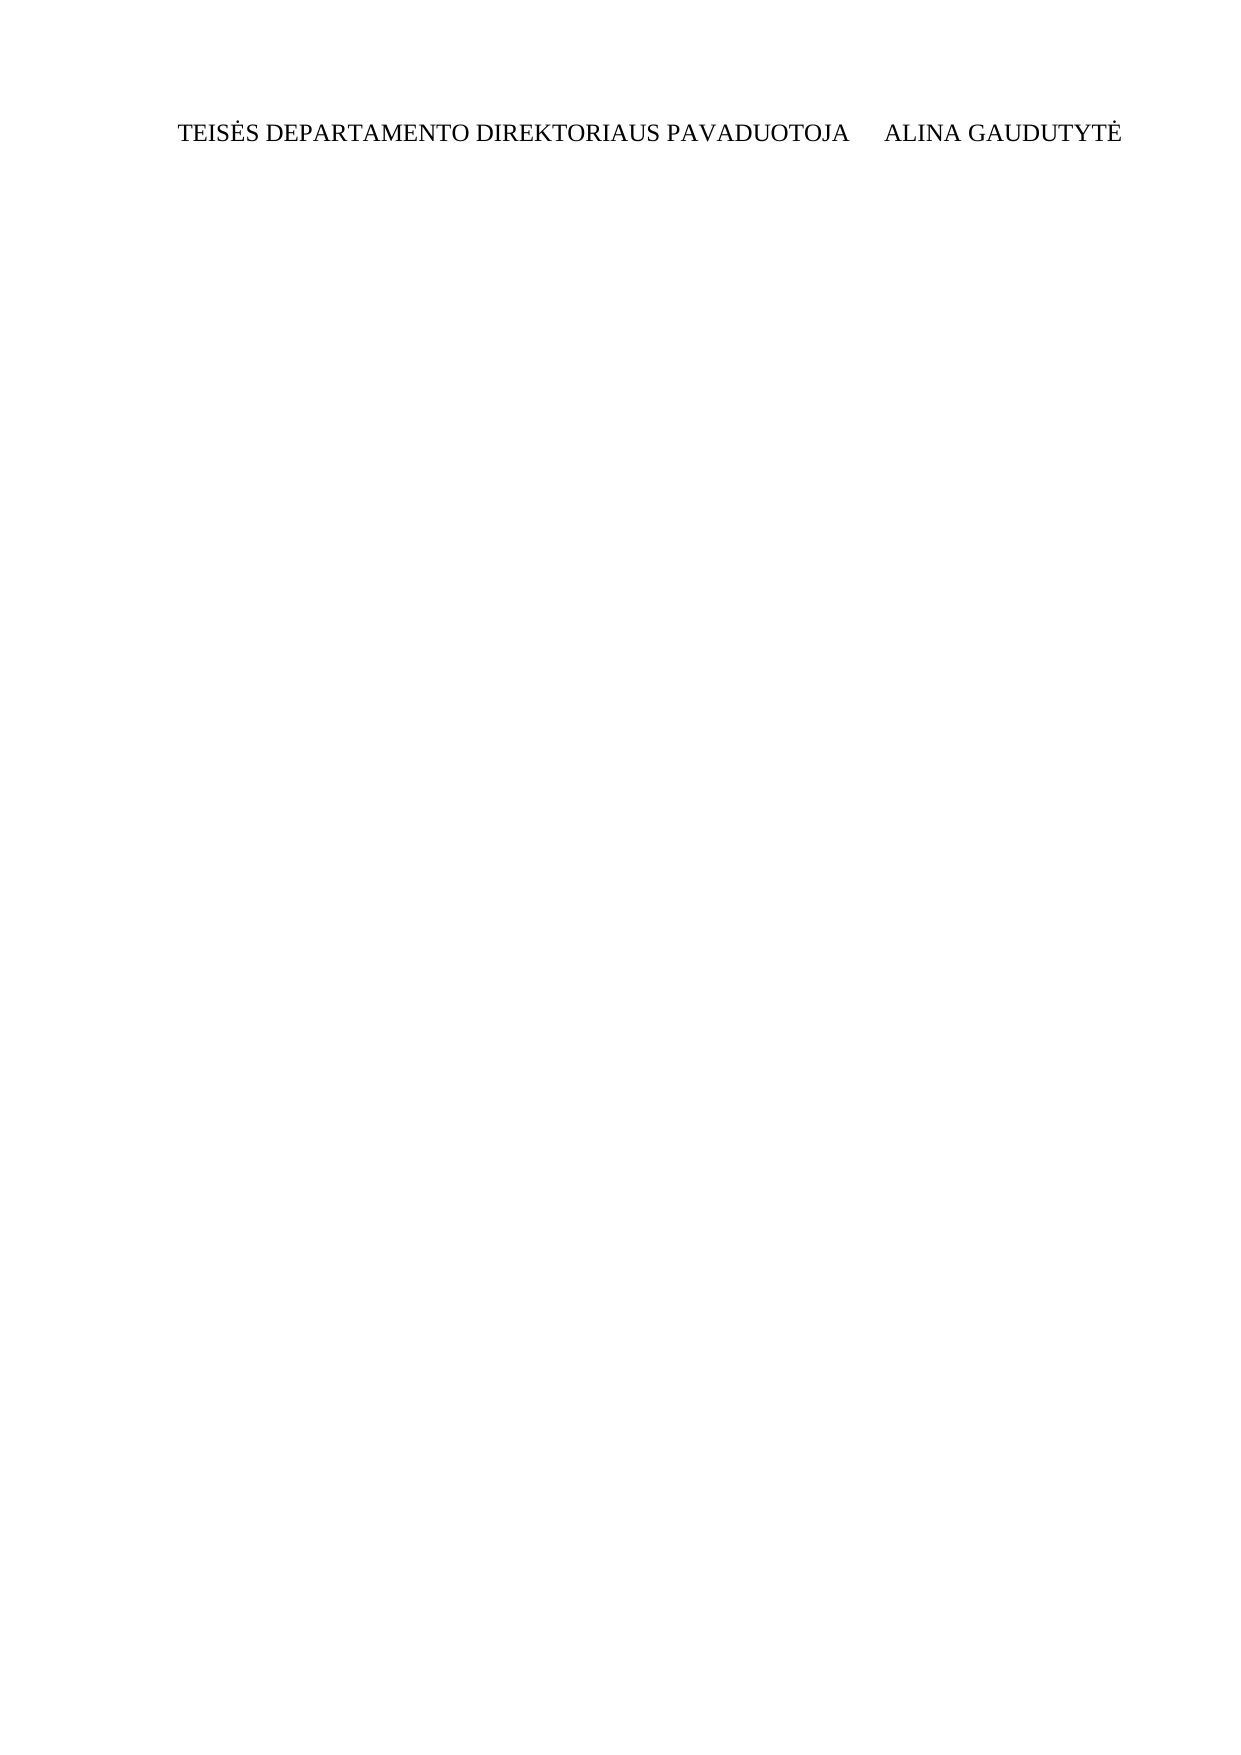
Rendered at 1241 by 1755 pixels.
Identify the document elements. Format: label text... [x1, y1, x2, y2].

text Teisės departamento direktoriaus pavaduotoja Alina Gaudutytė [177, 118, 1122, 147]
